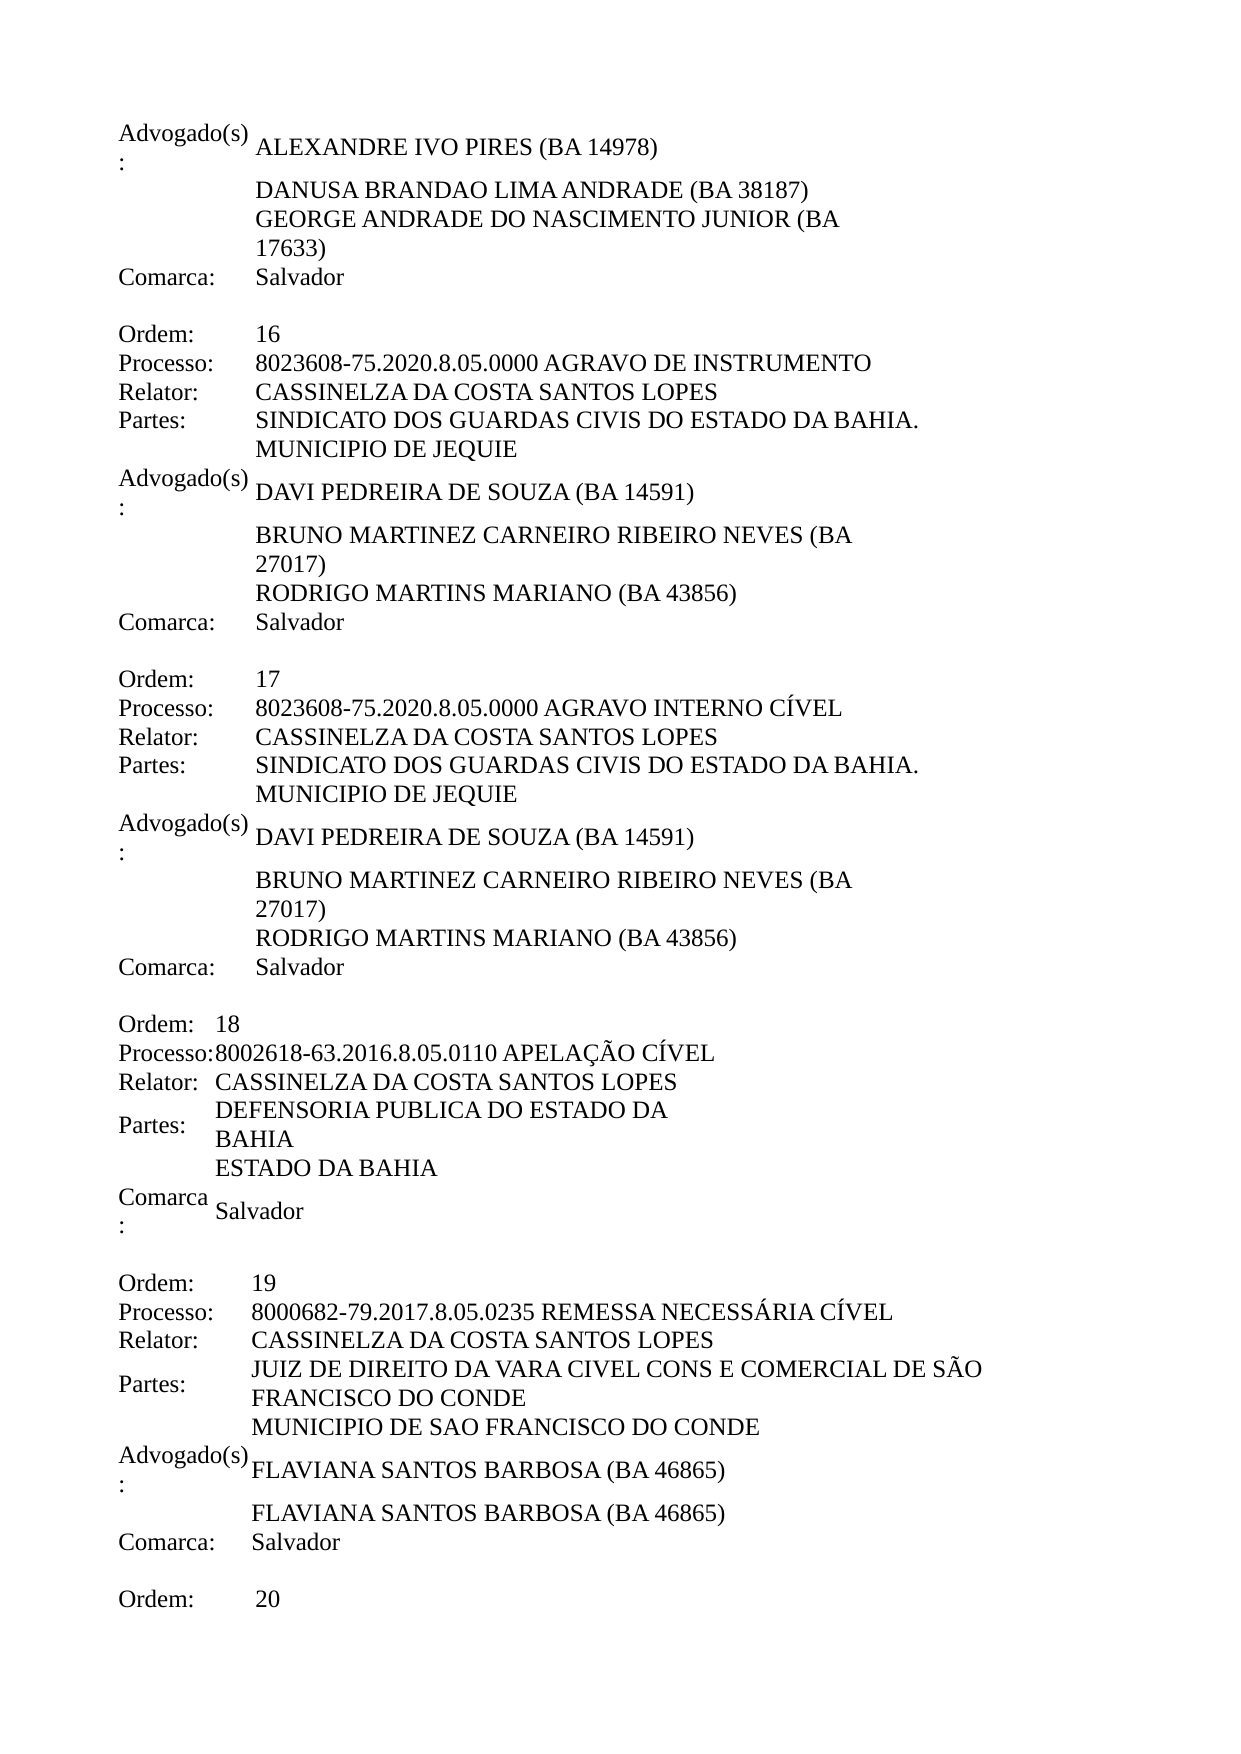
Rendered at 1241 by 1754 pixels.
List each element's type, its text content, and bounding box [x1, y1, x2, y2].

table_cell Salvador [255, 607, 928, 636]
table_cell BRUNO MARTINEZ CARNEIRO RIBEIRO NEVES (BA 27017) [255, 866, 928, 923]
table_cell Relator: [118, 377, 255, 406]
table_cell FLAVIANA SANTOS BARBOSA (BA 46865) [251, 1498, 1122, 1527]
table_cell [118, 521, 255, 578]
table_cell MUNICIPIO DE SAO FRANCISCO DO CONDE [251, 1412, 1122, 1441]
table_cell Relator: [118, 1326, 251, 1354]
table_cell Comarca: [118, 1527, 251, 1556]
table_cell CASSINELZA DA COSTA SANTOS LOPES [215, 1067, 751, 1096]
table_cell Comarca: [118, 262, 255, 291]
table_cell Relator: [118, 1067, 215, 1096]
table_cell Advogado(s): [118, 463, 255, 521]
table_cell CASSINELZA DA COSTA SANTOS LOPES [255, 722, 928, 751]
table_header Ordem: [118, 1584, 255, 1613]
table_header Ordem: [118, 1268, 251, 1297]
table_cell Advogado(s): [118, 808, 255, 866]
table_cell [118, 779, 255, 808]
table_cell RODRIGO MARTINS MARIANO (BA 43856) [255, 578, 928, 607]
table_cell Comarca: [118, 607, 255, 636]
table_cell BRUNO MARTINEZ CARNEIRO RIBEIRO NEVES (BA 27017) [255, 521, 928, 578]
table_cell ESTADO DA BAHIA [215, 1153, 751, 1182]
table_cell DAVI PEDREIRA DE SOUZA (BA 14591) [255, 808, 928, 866]
table_cell Advogado(s): [118, 118, 255, 176]
table_cell DEFENSORIA PUBLICA DO ESTADO DA BAHIA [215, 1096, 751, 1153]
table_cell [118, 866, 255, 923]
table_header 19 [251, 1268, 1122, 1297]
table_cell Relator: [118, 722, 255, 751]
table_cell [118, 1412, 251, 1441]
table_cell Partes: [118, 406, 255, 434]
table_cell DANUSA BRANDAO LIMA ANDRADE (BA 38187) [255, 176, 914, 204]
table_cell Salvador [215, 1182, 751, 1239]
table_cell [118, 1153, 215, 1182]
table_cell [118, 434, 255, 463]
table_cell Partes: [118, 1096, 215, 1153]
table_cell Partes: [118, 751, 255, 779]
table_cell JUIZ DE DIREITO DA VARA CIVEL CONS E COMERCIAL DE SÃO FRANCISCO DO CONDE [251, 1354, 1122, 1412]
table_cell Salvador [255, 952, 928, 981]
table_header Ordem: [118, 1009, 215, 1038]
table_cell [118, 204, 255, 262]
table_cell Partes: [118, 1354, 251, 1412]
table_header 16 [255, 319, 928, 348]
table_cell GEORGE ANDRADE DO NASCIMENTO JUNIOR (BA 17633) [255, 204, 914, 262]
table_cell Comarca: [118, 952, 255, 981]
table_cell ALEXANDRE IVO PIRES (BA 14978) [255, 118, 914, 176]
table_cell 8000682-79.2017.8.05.0235 REMESSA NECESSÁRIA CÍVEL [251, 1297, 1122, 1326]
table_cell CASSINELZA DA COSTA SANTOS LOPES [251, 1326, 1122, 1354]
table_cell SINDICATO DOS GUARDAS CIVIS DO ESTADO DA BAHIA. [255, 406, 928, 434]
table_cell Salvador [255, 262, 914, 291]
table_cell Salvador [251, 1527, 1122, 1556]
table_cell MUNICIPIO DE JEQUIE [255, 434, 928, 463]
table_cell DAVI PEDREIRA DE SOUZA (BA 14591) [255, 463, 928, 521]
table_cell [118, 578, 255, 607]
table_header 18 [215, 1009, 751, 1038]
table_cell RODRIGO MARTINS MARIANO (BA 43856) [255, 923, 928, 952]
table_header Ordem: [118, 664, 255, 693]
table_cell Processo: [118, 693, 255, 722]
table_cell SINDICATO DOS GUARDAS CIVIS DO ESTADO DA BAHIA. [255, 751, 928, 779]
table_header 20 [255, 1584, 858, 1613]
table_cell Comarca: [118, 1182, 215, 1239]
table_header 17 [255, 664, 928, 693]
table_cell 8023608-75.2020.8.05.0000 AGRAVO DE INSTRUMENTO [255, 348, 928, 377]
table_cell FLAVIANA SANTOS BARBOSA (BA 46865) [251, 1441, 1122, 1498]
table_cell Advogado(s): [118, 1441, 251, 1498]
table_cell Processo: [118, 1297, 251, 1326]
table_header Ordem: [118, 319, 255, 348]
table_cell CASSINELZA DA COSTA SANTOS LOPES [255, 377, 928, 406]
table_cell [118, 923, 255, 952]
table_cell [118, 176, 255, 204]
table_cell [118, 1498, 251, 1527]
table_cell MUNICIPIO DE JEQUIE [255, 779, 928, 808]
table_cell Processo: [118, 348, 255, 377]
table_cell 8002618-63.2016.8.05.0110 APELAÇÃO CÍVEL [215, 1038, 751, 1067]
table_cell 8023608-75.2020.8.05.0000 AGRAVO INTERNO CÍVEL [255, 693, 928, 722]
table_cell Processo: [118, 1038, 215, 1067]
